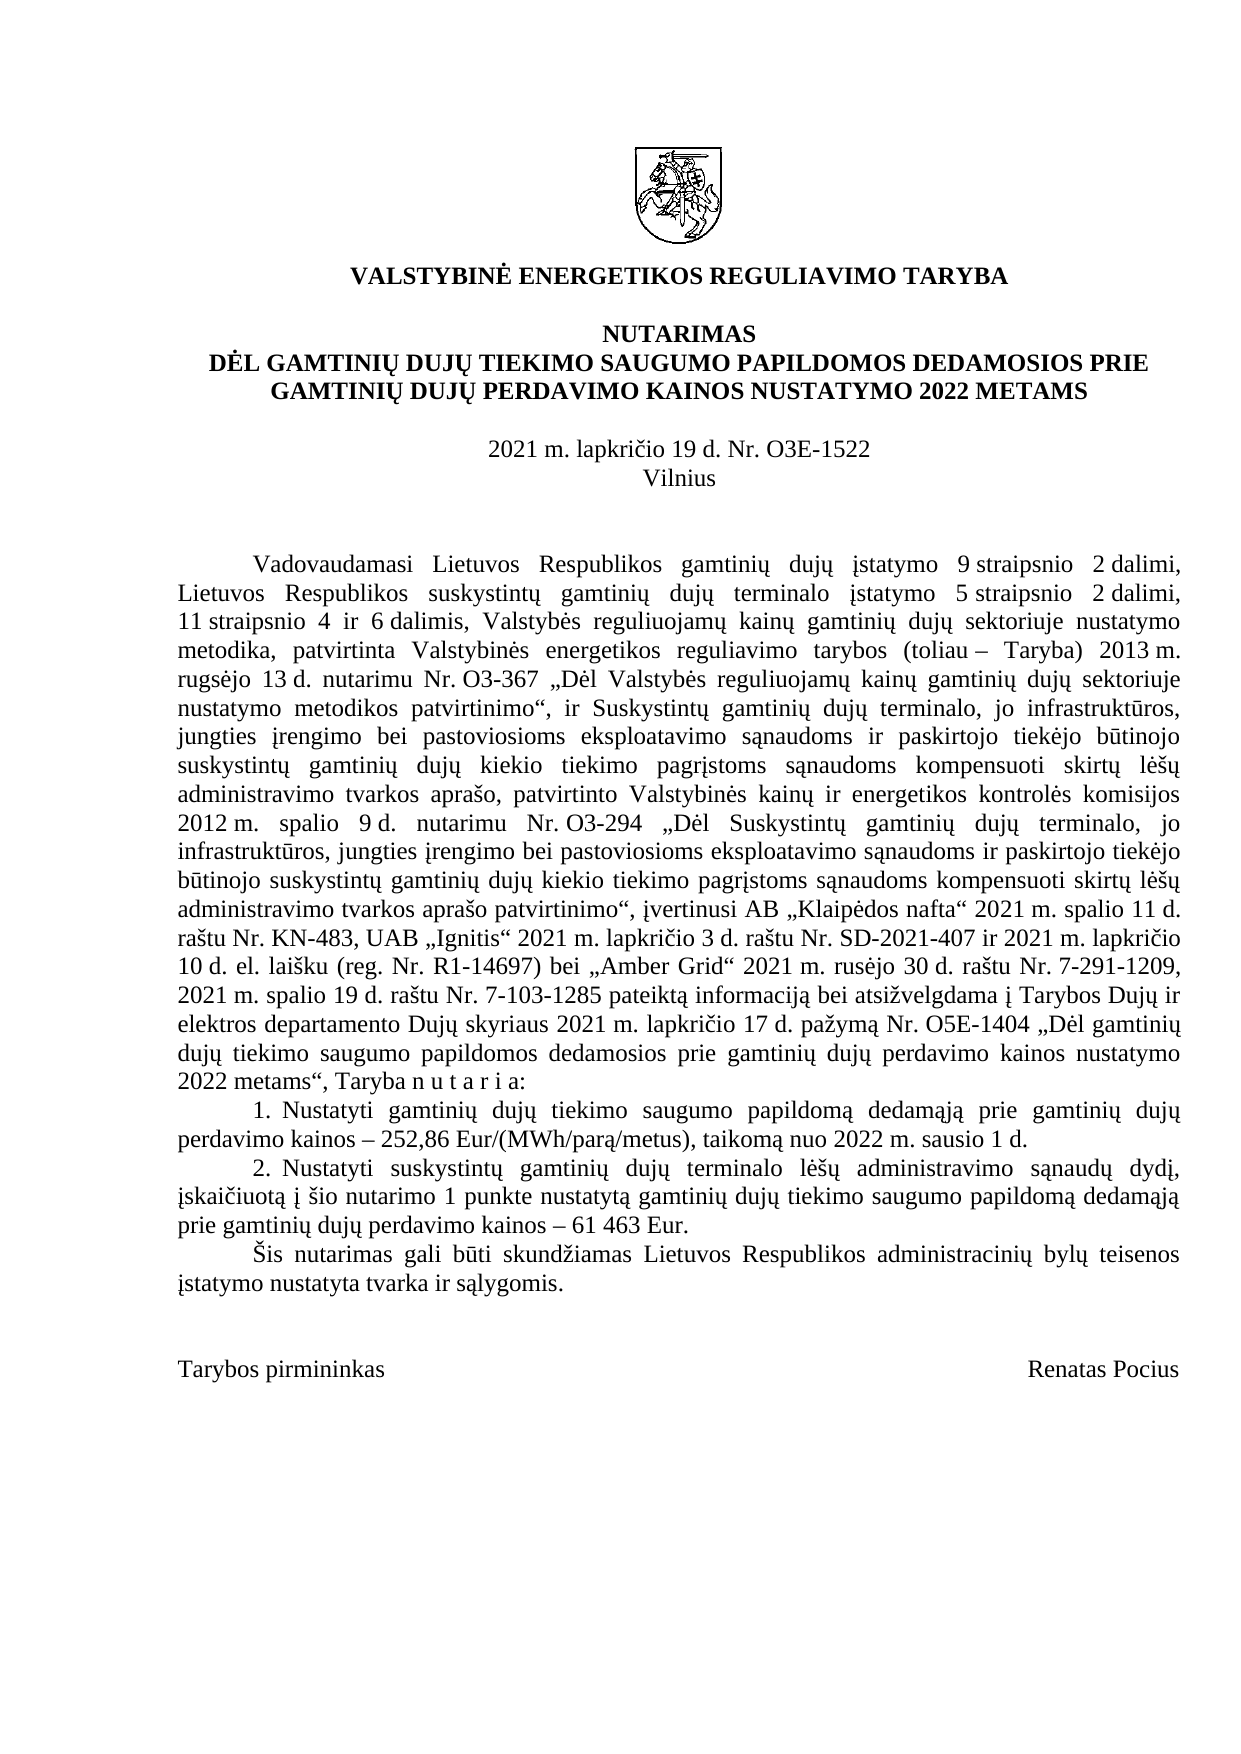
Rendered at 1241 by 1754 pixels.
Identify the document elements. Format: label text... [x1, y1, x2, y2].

text Vilnius [177, 463, 1181, 491]
text Vadovaudamasi Lietuvos Respublikos gamtinių dujų įstatymo 9 straipsnio 2 dalimi, Lietuvos Respublikos suskystintų gamtinių dujų terminalo įstatymo 5 straipsnio 2 dalimi, 11 straipsnio 4 ir 6 dalimis, Valstybės reguliuojamų kainų gamtinių dujų sektoriuje nustatymo metodika, patvirtinta Valstybinės energetikos reguliavimo tarybos (toliau – Taryba) 2013 m. rugsėjo 13 d. nutarimu Nr. O3-367 „Dėl Valstybės reguliuojamų kainų gamtinių dujų sektoriuje nustatymo metodikos patvirtinimo“, ir Suskystintų gamtinių dujų terminalo, jo infrastruktūros, jungties įrengimo bei pastoviosioms eksploatavimo sąnaudoms ir paskirtojo tiekėjo būtinojo suskystintų gamtinių dujų kiekio tiekimo pagrįstoms sąnaudoms kompensuoti skirtų lėšų administravimo tvarkos aprašo, patvirtinto Valstybinės kainų ir energetikos kontrolės komisijos 2012 m. spalio 9 d. nutarimu Nr. O3-294 „Dėl Suskystintų gamtinių dujų terminalo, jo infrastruktūros, jungties įrengimo bei pastoviosioms eksploatavimo sąnaudoms ir paskirtojo tiekėjo būtinojo suskystintų gamtinių dujų kiekio tiekimo pagrįstoms sąnaudoms kompensuoti skirtų lėšų administravimo tvarkos aprašo patvirtinimo“, įvertinusi AB „Klaipėdos nafta“ 2021 m. spalio 11 d. raštu Nr. KN-483, UAB „Ignitis“ 2021 m. lapkričio 3 d. raštu Nr. SD-2021-407 ir 2021 m. lapkričio 10 d. el. laišku (reg. Nr. R1-14697) bei „Amber Grid“ 2021 m. rusėjo 30 d. raštu Nr. 7-291-1209, 2021 m. spalio 19 d. raštu Nr. 7-103-1285 pateiktą informaciją bei atsižvelgdama į Tarybos Dujų ir elektros departamento Dujų skyriaus 2021 m. lapkričio 17 d. pažymą Nr. O5E-1404 „Dėl gamtinių dujų tiekimo saugumo papildomos dedamosios prie gamtinių dujų perdavimo kainos nustatymo 2022 metams“, Taryba n u t a r i a: [177, 549, 1181, 1095]
text Tarybos pirmininkas Renatas Pocius [177, 1354, 1181, 1383]
text 2021 m. lapkričio 19 d. Nr. O3E-1522 [177, 434, 1181, 463]
text NUTARIMAS [177, 319, 1181, 348]
text Valstybinė energetikos reguliavimo taryba [177, 261, 1181, 290]
text Šis nutarimas gali būti skundžiamas Lietuvos Respublikos administracinių bylų teisenos įstatymo nustatyta tvarka ir sąlygomis. [177, 1239, 1181, 1296]
text 2. Nustatyti suskystintų gamtinių dujų terminalo lėšų administravimo sąnaudų dydį, įskaičiuotą į šio nutarimo 1 punkte nustatytą gamtinių dujų tiekimo saugumo papildomą dedamąją prie gamtinių dujų perdavimo kainos – 61 463 Eur. [177, 1153, 1181, 1239]
text Dėl gamtinių dujų tiekimo saugumo papildomos dedamosios prie gamtinių dujų perdavimo kainos nustatymo 2022 metams [177, 348, 1181, 405]
text 1. Nustatyti gamtinių dujų tiekimo saugumo papildomą dedamąją prie gamtinių dujų perdavimo kainos – 252,86 Eur/(MWh/parą/metus), taikomą nuo 2022 m. sausio 1 d. [177, 1095, 1181, 1153]
